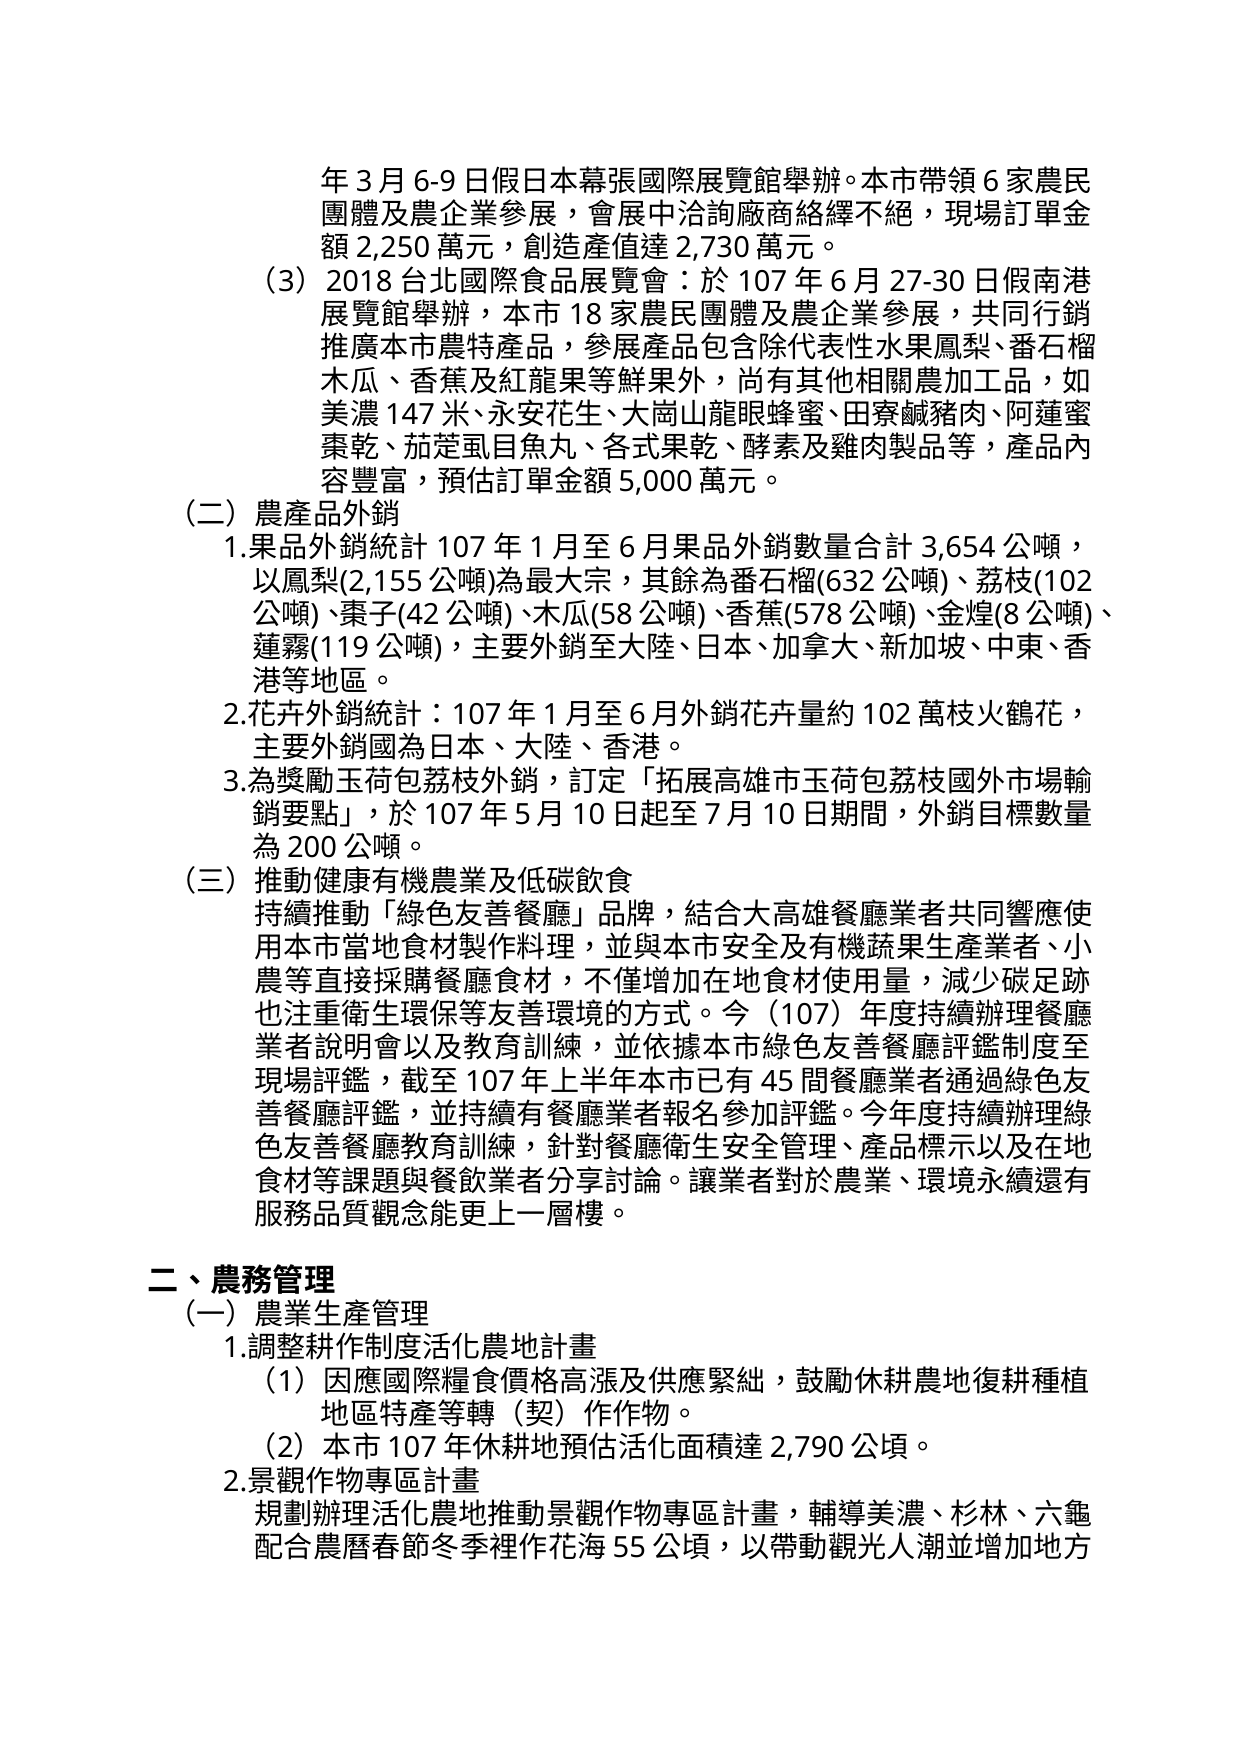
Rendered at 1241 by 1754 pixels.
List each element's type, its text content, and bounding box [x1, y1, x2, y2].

text 年3月6-9日假日本幕張國際展覽館舉辦。本市帶領6家農民團體及農企業參展，會展中洽詢廠商絡繹不絕，現場訂單金額2,250萬元，創造產值達2,730萬元。 [248, 164, 1092, 264]
text （二）農產品外銷 [148, 498, 1092, 531]
text 規劃辦理活化農地推動景觀作物專區計畫，輔導美濃、杉林、六龜配合農曆春節冬季裡作花海55公頃，以帶動觀光人潮並增加地方 [254, 1498, 1092, 1564]
text （三）推動健康有機農業及低碳飲食 [148, 864, 1092, 898]
text （2）本市107年休耕地預估活化面積達2,790公頃。 [248, 1431, 1092, 1464]
text （3）2018台北國際食品展覽會：於107年6月27-30日假南港展覽館舉辦，本市18家農民團體及農企業參展，共同行銷推廣本市農特產品，參展產品包含除代表性水果鳳梨、番石榴、木瓜、香蕉及紅龍果等鮮果外，尚有其他相關農加工品，如美濃147米、永安花生、大崗山龍眼蜂蜜、田寮鹹豬肉、阿蓮蜜棗乾、茄萣虱目魚丸、各式果乾、酵素及雞肉製品等，產品內容豐富，預估訂單金額5,000萬元。 [248, 264, 1092, 498]
text 1.果品外銷統計107年1月至6月果品外銷數量合計3,654公噸，以鳳梨(2,155公噸)為最大宗，其餘為番石榴(632公噸)、荔枝(102公噸)、棗子(42公噸)、木瓜(58公噸)、香蕉(578公噸)、金煌(8公噸)、蓮霧(119公噸)，主要外銷至大陸、日本、加拿大、新加坡、中東、香港等地區。 [223, 531, 1092, 698]
text （1）因應國際糧食價格高漲及供應緊絀，鼓勵休耕農地復耕種植地區特產等轉（契）作作物。 [248, 1364, 1092, 1431]
text 2.花卉外銷統計：107年1月至6月外銷花卉量約102萬枝火鶴花，主要外銷國為日本、大陸、香港。 [223, 698, 1092, 764]
text 3.為獎勵玉荷包荔枝外銷，訂定「拓展高雄市玉荷包荔枝國外市場輸銷要點」，於107年5月10日起至7月10日期間，外銷目標數量為200公噸。 [223, 764, 1092, 864]
text 持續推動「綠色友善餐廳」品牌，結合大高雄餐廳業者共同響應使用本市當地食材製作料理，並與本市安全及有機蔬果生產業者、小農等直接採購餐廳食材，不僅增加在地食材使用量，減少碳足跡也注重衛生環保等友善環境的方式。今（107）年度持續辦理餐廳業者說明會以及教育訓練，並依據本市綠色友善餐廳評鑑制度至現場評鑑，截至107年上半年本市已有45間餐廳業者通過綠色友善餐廳評鑑，並持續有餐廳業者報名參加評鑑。今年度持續辦理綠色友善餐廳教育訓練，針對餐廳衛生安全管理、產品標示以及在地食材等課題與餐飲業者分享討論。讓業者對於農業、環境永續還有服務品質觀念能更上一層樓。 [254, 898, 1092, 1231]
text 1.調整耕作制度活化農地計畫 [223, 1331, 1092, 1364]
text 二、農務管理 [148, 1264, 1092, 1298]
text （一）農業生產管理 [148, 1298, 1092, 1331]
text 2.景觀作物專區計畫 [223, 1464, 1092, 1498]
